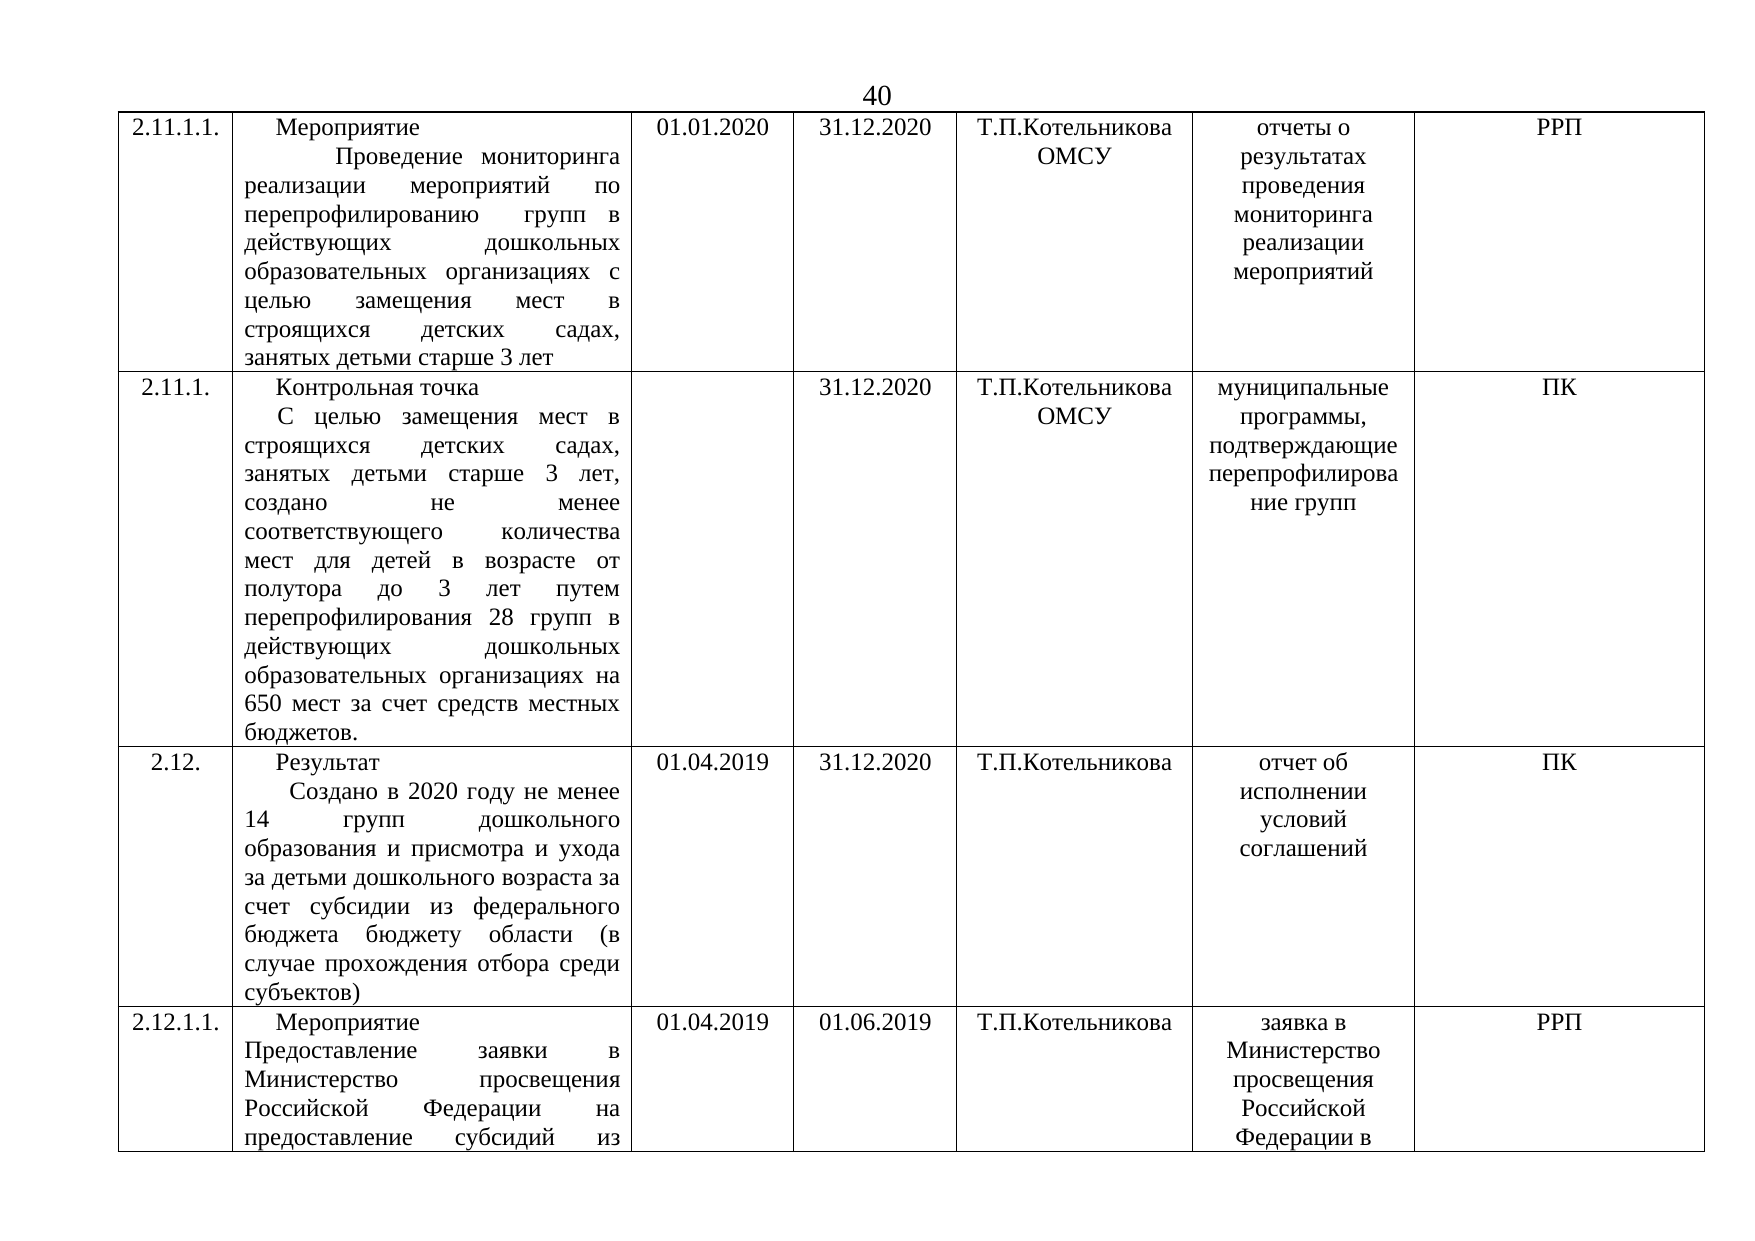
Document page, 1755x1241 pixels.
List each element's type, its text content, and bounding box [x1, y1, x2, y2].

table_cell Результат Создано в 2020 году не менее 14 групп дошкольного образования и присмотра и ухода за детьми дошкольного возраста за счет субсидии из федерального бюджета бюджету области (в случае прохождения отбора среди субъектов) [233, 747, 631, 1006]
table_cell 2.12. [119, 747, 232, 1006]
table_cell РРП [1415, 1007, 1704, 1151]
table_cell 01.01.2020 [632, 113, 793, 371]
table_cell Т.П.Котельникова [957, 1007, 1192, 1151]
table_cell 31.12.2020 [794, 372, 956, 746]
table_cell 2.11.1. [119, 372, 232, 746]
table_cell Т.П.Котельникова ОМСУ [957, 372, 1192, 746]
table_cell 2.11.1.1. [119, 113, 232, 371]
table_cell 31.12.2020 [794, 113, 956, 371]
table_cell Контрольная точка С целью замещения мест в строящихся детских садах, занятых детьми старше 3 лет, создано не менее соответствующего количества мест для детей в возрасте от полутора до 3 лет путем перепрофилирования 28 групп в действующих дошкольных образовательных организациях на 650 мест за счет средств местных бюджетов. [233, 372, 631, 746]
table_cell муниципальные программы, подтверждающие перепрофилирование групп [1193, 372, 1414, 746]
table_cell 2.12.1.1. [119, 1007, 232, 1151]
table_cell РРП [1415, 113, 1704, 371]
table_cell 01.04.2019 [632, 1007, 793, 1151]
table_cell 01.06.2019 [794, 1007, 956, 1151]
table_cell отчеты о результатах проведения мониторинга реализации мероприятий [1193, 113, 1414, 371]
table_cell ПК [1415, 372, 1704, 746]
table_cell ПК [1415, 747, 1704, 1006]
table_cell отчет об исполнении условий соглашений [1193, 747, 1414, 1006]
table_cell 31.12.2020 [794, 747, 956, 1006]
table_cell Т.П.Котельникова ОМСУ [957, 113, 1192, 371]
table_cell Мероприятие Проведение мониторинга реализации мероприятий по перепрофилированию групп в действующих дошкольных образовательных организациях с целью замещения мест в строящихся детских садах, занятых детьми старше 3 лет [233, 113, 631, 371]
table_cell 01.04.2019 [632, 747, 793, 1006]
table_cell заявка в Министерство просвещения Российской Федерации в [1193, 1007, 1414, 1151]
table_cell Мероприятие Предоставление заявки в Министерство просвещения Российской Федерации на предоставление субсидий из [233, 1007, 631, 1151]
table_cell Т.П.Котельникова [957, 747, 1192, 1006]
table_cell [632, 372, 793, 746]
